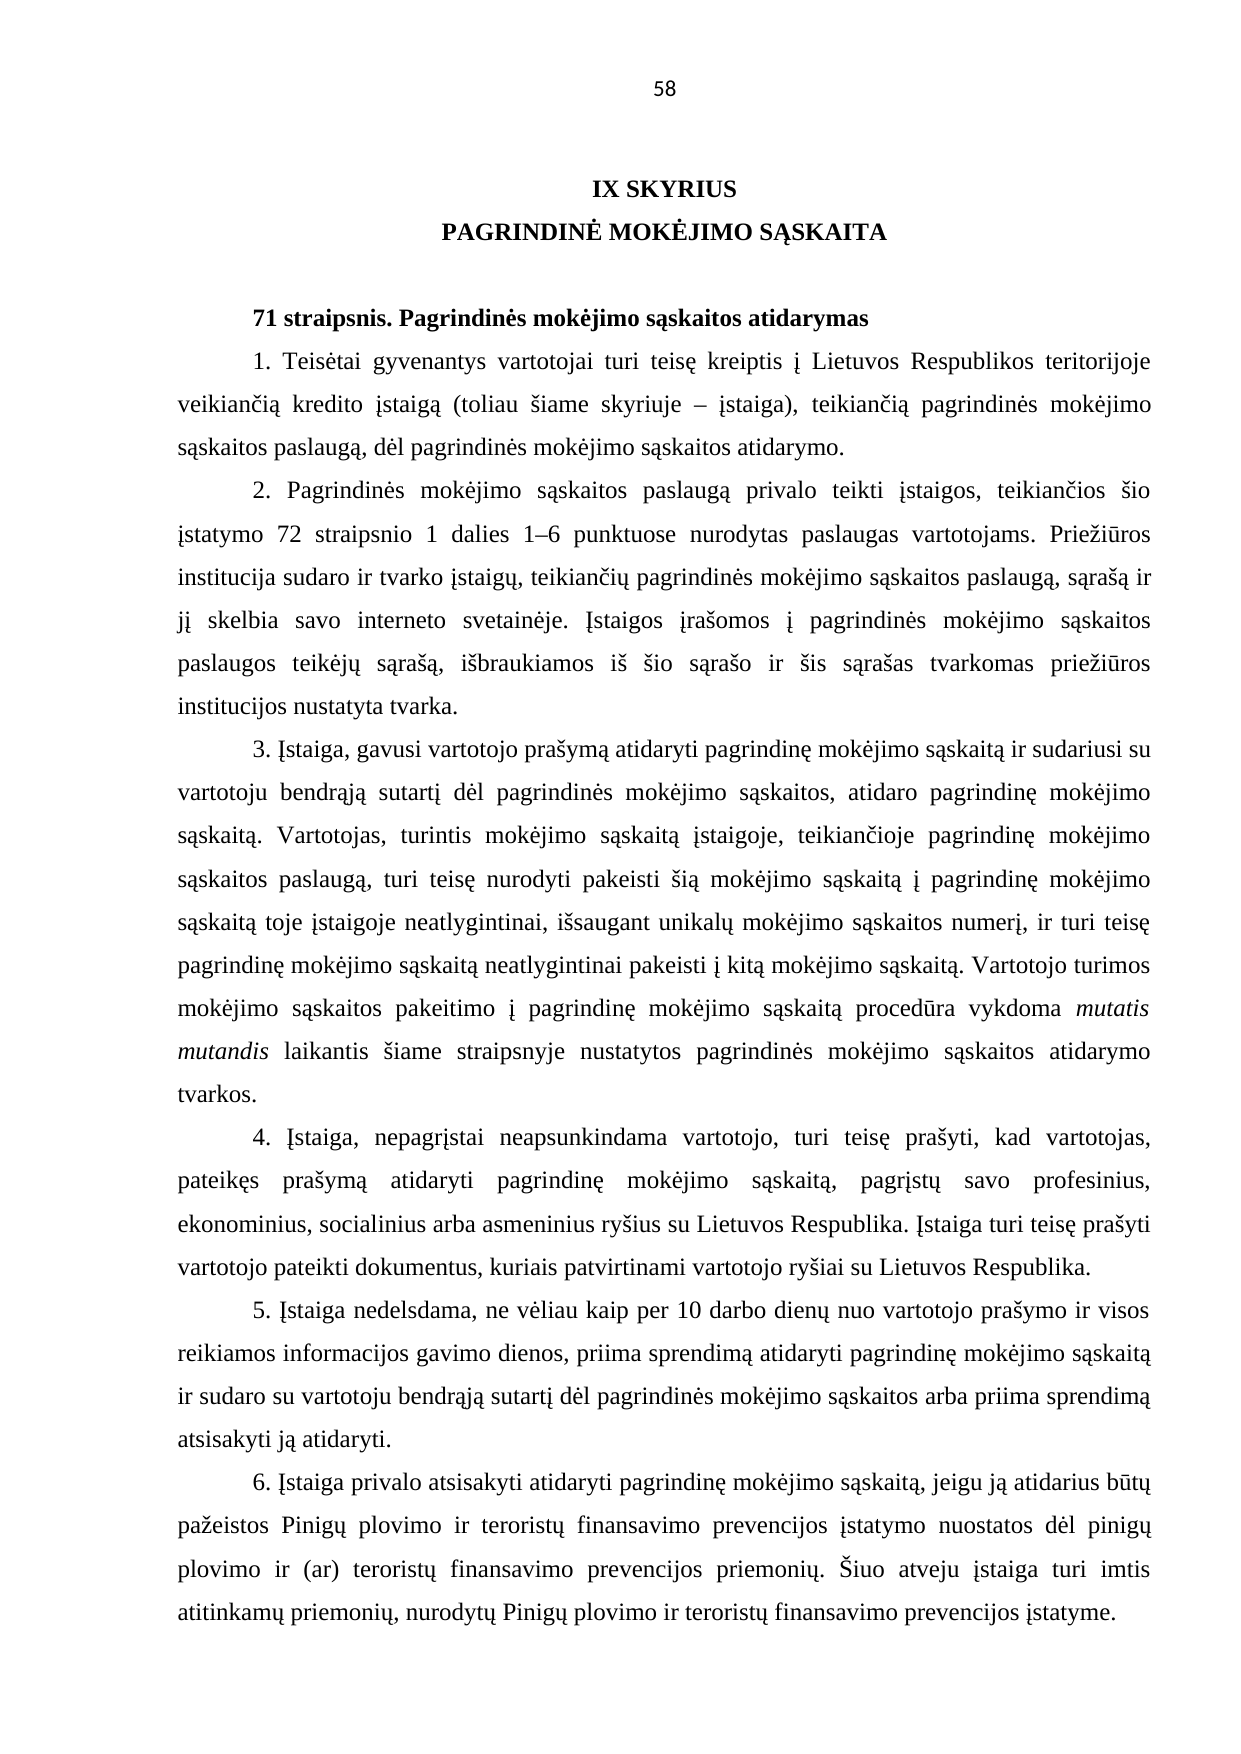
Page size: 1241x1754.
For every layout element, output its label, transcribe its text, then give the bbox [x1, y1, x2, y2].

text 71 straipsnis. Pagrindinės mokėjimo sąskaitos atidarymas [177, 303, 1152, 332]
text 4. Įstaiga, nepagrįstai neapsunkindama vartotojo, turi teisę prašyti, kad vartotojas, pateikęs prašymą atidaryti pagrindinę mokėjimo sąskaitą, pagrįstų savo profesinius, ekonominius, socialinius arba asmeninius ryšius su Lietuvos Respublika. Įstaiga turi teisę prašyti vartotojo pateikti dokumentus, kuriais patvirtinami vartotojo ryšiai su Lietuvos Respublika. [177, 1122, 1152, 1281]
text 5. Įstaiga nedelsdama, ne vėliau kaip per 10 darbo dienų nuo vartotojo prašymo ir visos reikiamos informacijos gavimo dienos, priima sprendimą atidaryti pagrindinę mokėjimo sąskaitą ir sudaro su vartotoju bendrąją sutartį dėl pagrindinės mokėjimo sąskaitos arba priima sprendimą atsisakyti ją atidaryti. [177, 1295, 1152, 1453]
text 3. Įstaiga, gavusi vartotojo prašymą atidaryti pagrindinę mokėjimo sąskaitą ir sudariusi su vartotoju bendrąją sutartį dėl pagrindinės mokėjimo sąskaitos, atidaro pagrindinę mokėjimo sąskaitą. Vartotojas, turintis mokėjimo sąskaitą įstaigoje, teikiančioje pagrindinę mokėjimo sąskaitos paslaugą, turi teisę nurodyti pakeisti šią mokėjimo sąskaitą į pagrindinę mokėjimo sąskaitą toje įstaigoje neatlygintinai, išsaugant unikalų mokėjimo sąskaitos numerį, ir turi teisę pagrindinę mokėjimo sąskaitą neatlygintinai pakeisti į kitą mokėjimo sąskaitą. Vartotojo turimos mokėjimo sąskaitos pakeitimo į pagrindinę mokėjimo sąskaitą procedūra vykdoma mutatis mutandis laikantis šiame straipsnyje nustatytos pagrindinės mokėjimo sąskaitos atidarymo tvarkos. [177, 734, 1152, 1108]
text PAGRINDINĖ MOKĖJIMO SĄSKAITA [177, 217, 1152, 246]
text 2. Pagrindinės mokėjimo sąskaitos paslaugą privalo teikti įstaigos, teikiančios šio įstatymo 72 straipsnio 1 dalies 1–6 punktuose nurodytas paslaugas vartotojams. Priežiūros institucija sudaro ir tvarko įstaigų, teikiančių pagrindinės mokėjimo sąskaitos paslaugą, sąrašą ir jį skelbia savo interneto svetainėje. Įstaigos įrašomos į pagrindinės mokėjimo sąskaitos paslaugos teikėjų sąrašą, išbraukiamos iš šio sąrašo ir šis sąrašas tvarkomas priežiūros institucijos nustatyta tvarka. [177, 476, 1152, 720]
text 6. Įstaiga privalo atsisakyti atidaryti pagrindinę mokėjimo sąskaitą, jeigu ją atidarius būtų pažeistos Pinigų plovimo ir teroristų finansavimo prevencijos įstatymo nuostatos dėl pinigų plovimo ir (ar) teroristų finansavimo prevencijos priemonių. Šiuo atveju įstaiga turi imtis atitinkamų priemonių, nurodytų Pinigų plovimo ir teroristų finansavimo prevencijos įstatyme. [177, 1467, 1152, 1626]
text 1. Teisėtai gyvenantys vartotojai turi teisę kreiptis į Lietuvos Respublikos teritorijoje veikiančią kredito įstaigą (toliau šiame skyriuje – įstaiga), teikiančią pagrindinės mokėjimo sąskaitos paslaugą, dėl pagrindinės mokėjimo sąskaitos atidarymo. [177, 346, 1152, 461]
text IX SKYRIUS [177, 174, 1152, 202]
